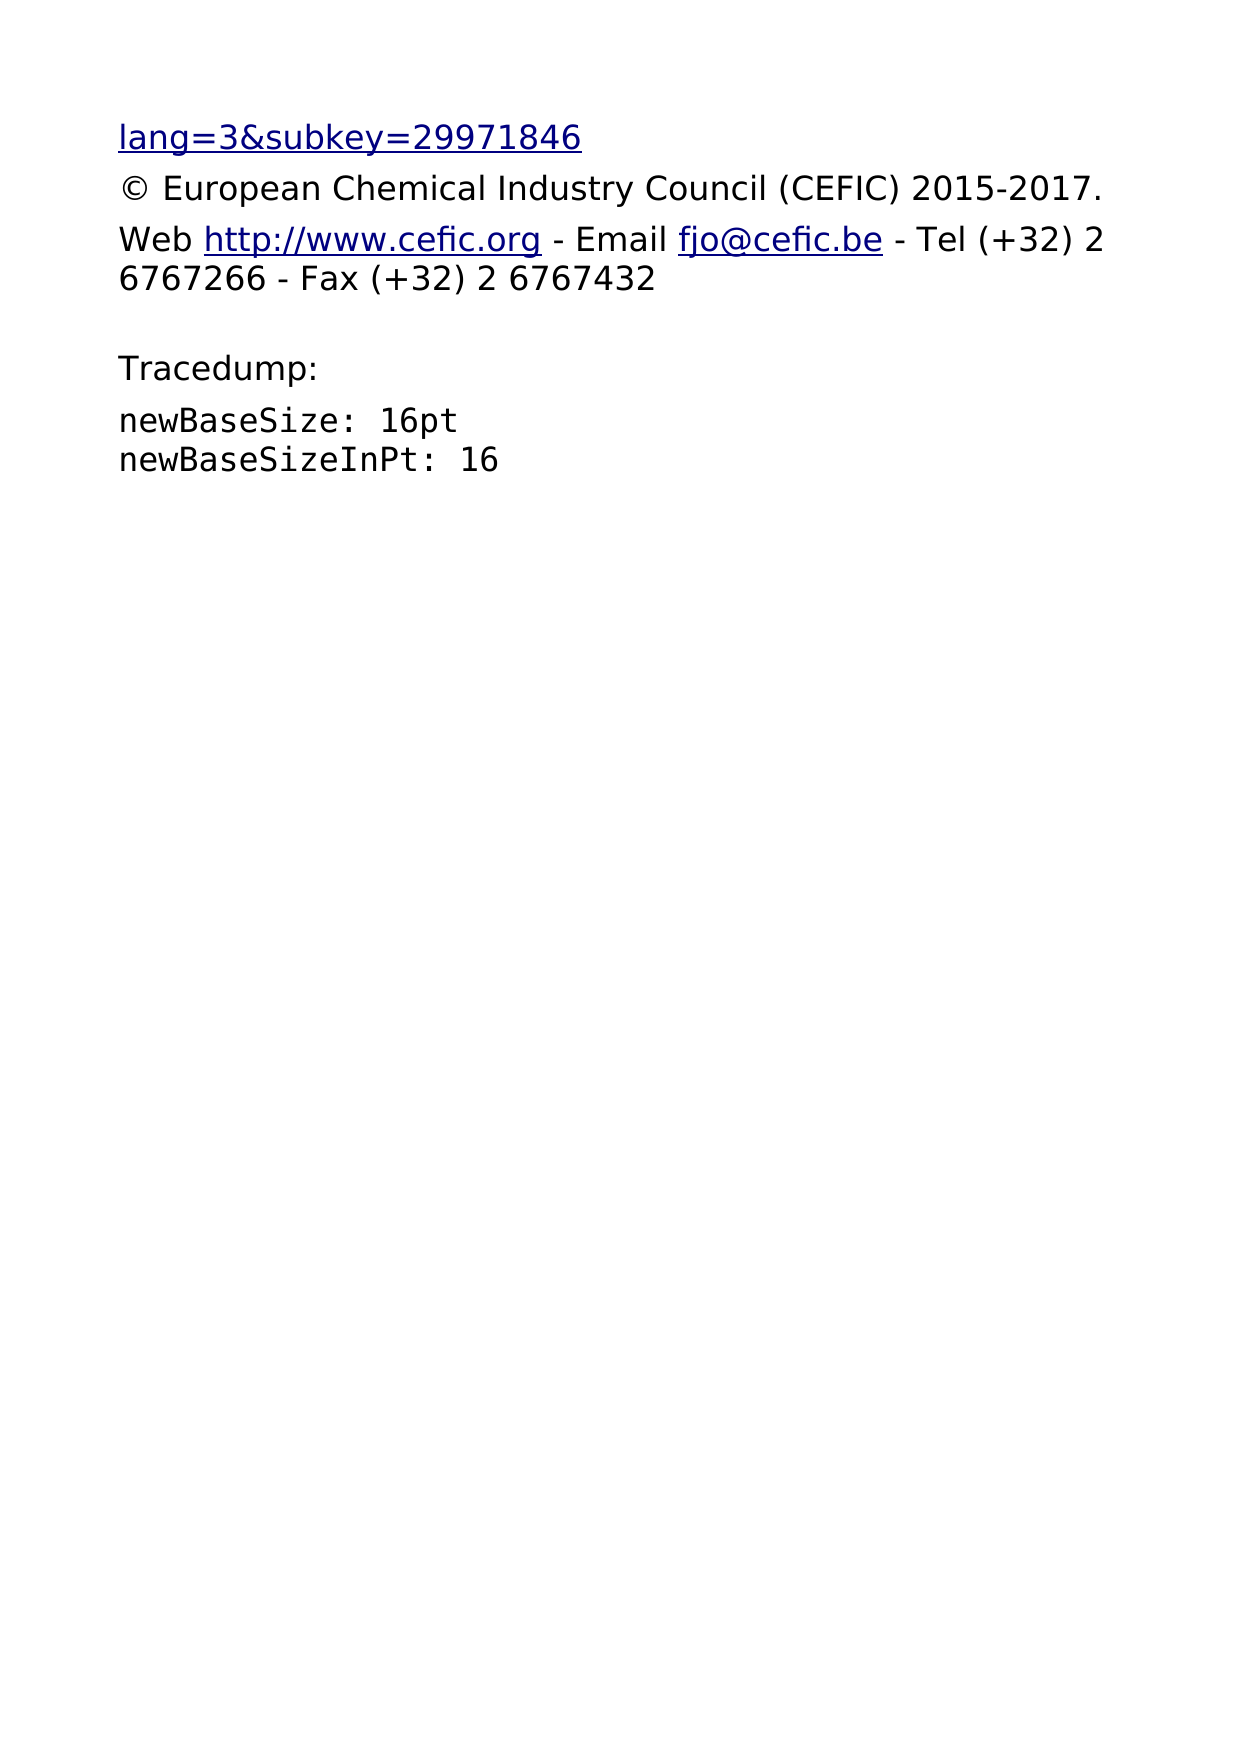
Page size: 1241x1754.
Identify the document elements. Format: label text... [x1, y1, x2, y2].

text Tracedump: [118, 311, 1122, 389]
text Web http://www.cefic.org - Email fjo@cefic.be - Tel (+32) 2 6767266 - Fax (+32) 2 6767432 [118, 221, 1122, 298]
text newBaseSize: 16pt newBaseSizeInPt: 16 [118, 401, 1122, 479]
text lang=3&subkey=29971846 [118, 118, 1122, 157]
text © European Chemical Industry Council (CEFIC) 2015-2017. [118, 169, 1122, 208]
